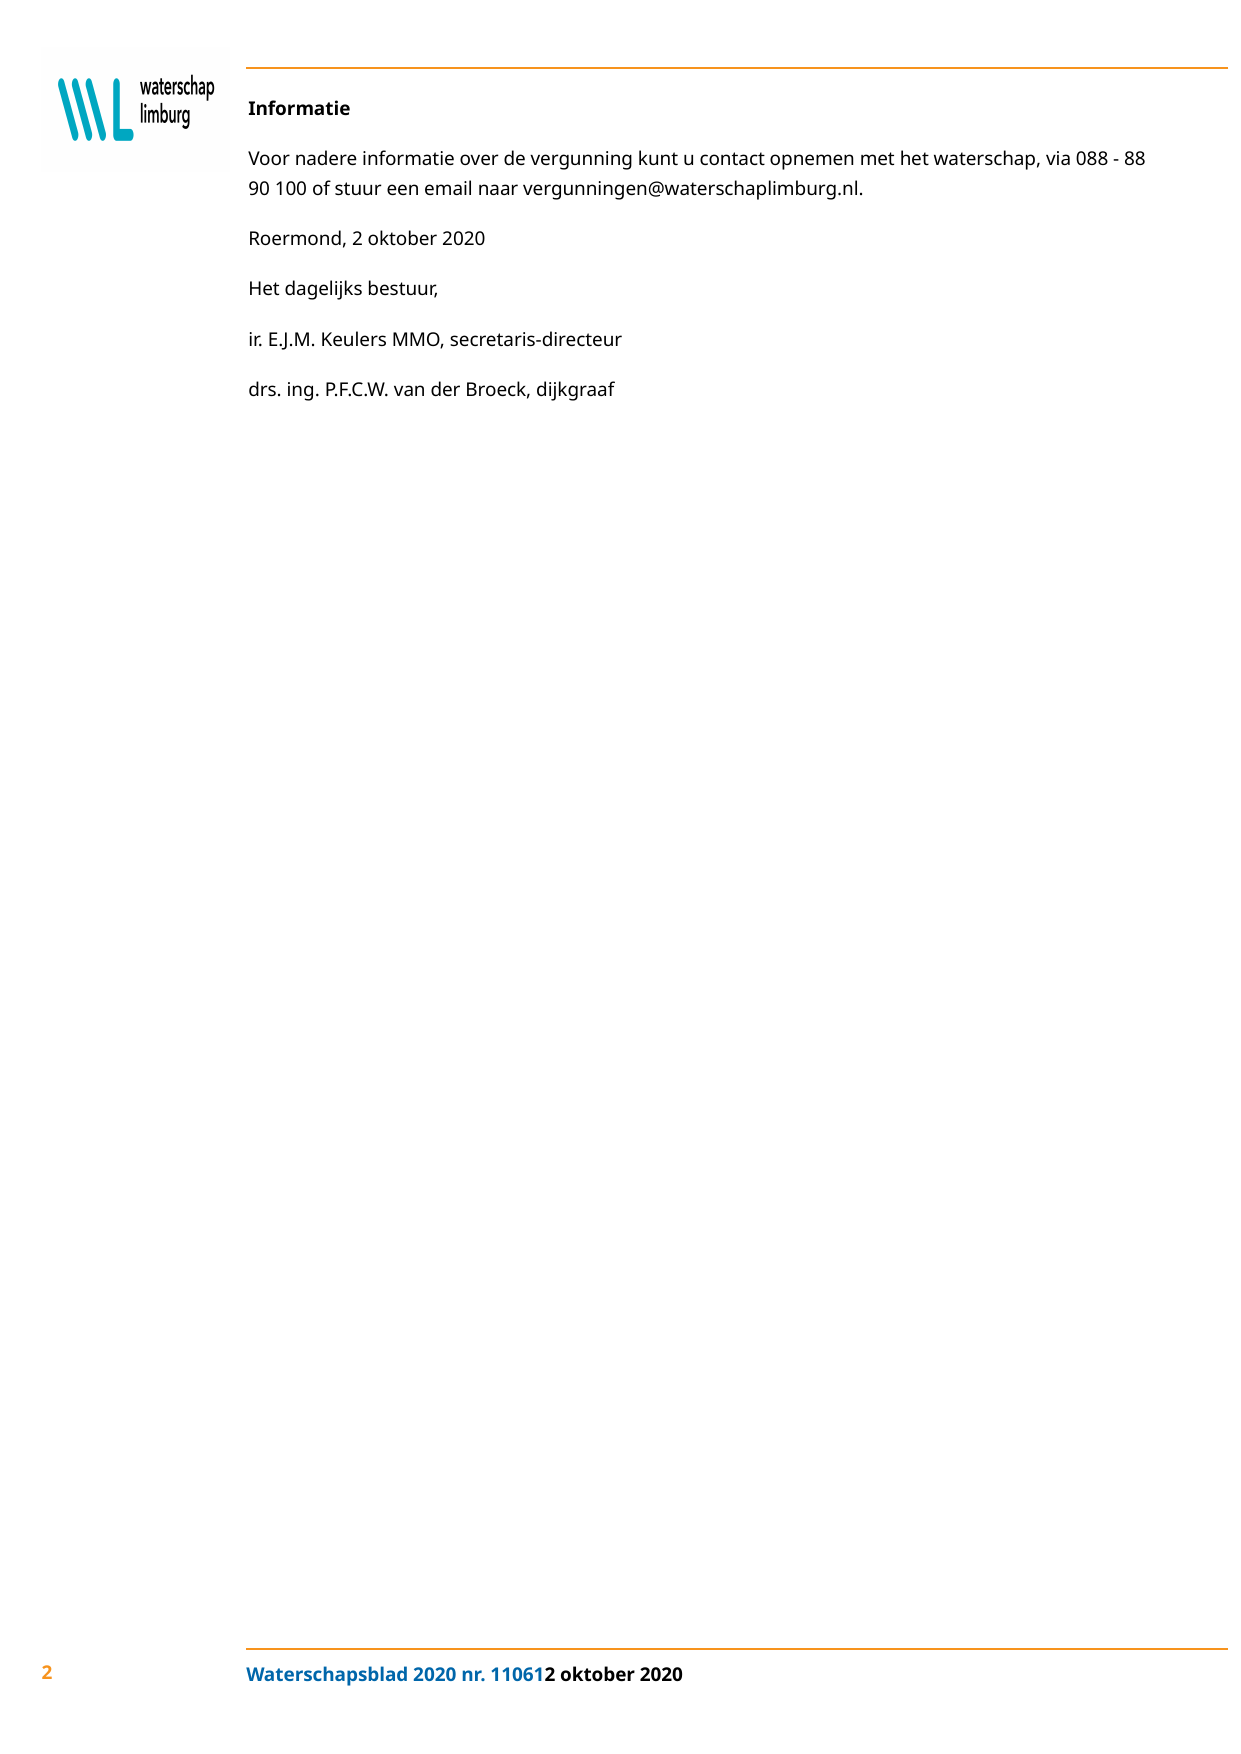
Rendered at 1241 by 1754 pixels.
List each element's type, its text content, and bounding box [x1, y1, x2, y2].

text ir. E.J.M. Keulers MMO, secretaris-directeur [248, 326, 1152, 352]
picture [41, 47, 231, 172]
text Informatie [248, 95, 1152, 121]
text Roermond, 2 oktober 2020 [248, 225, 1152, 251]
text Het dagelijks bestuur, [248, 276, 1152, 301]
text Voor nadere informatie over de vergunning kunt u contact opnemen met het waterschap, via 088 - 88 90 100 of stuur een email naar vergunningen@waterschaplimburg.nl. [248, 145, 1152, 201]
text drs. ing. P.F.C.W. van der Broeck, dijkgraaf [248, 376, 1152, 402]
